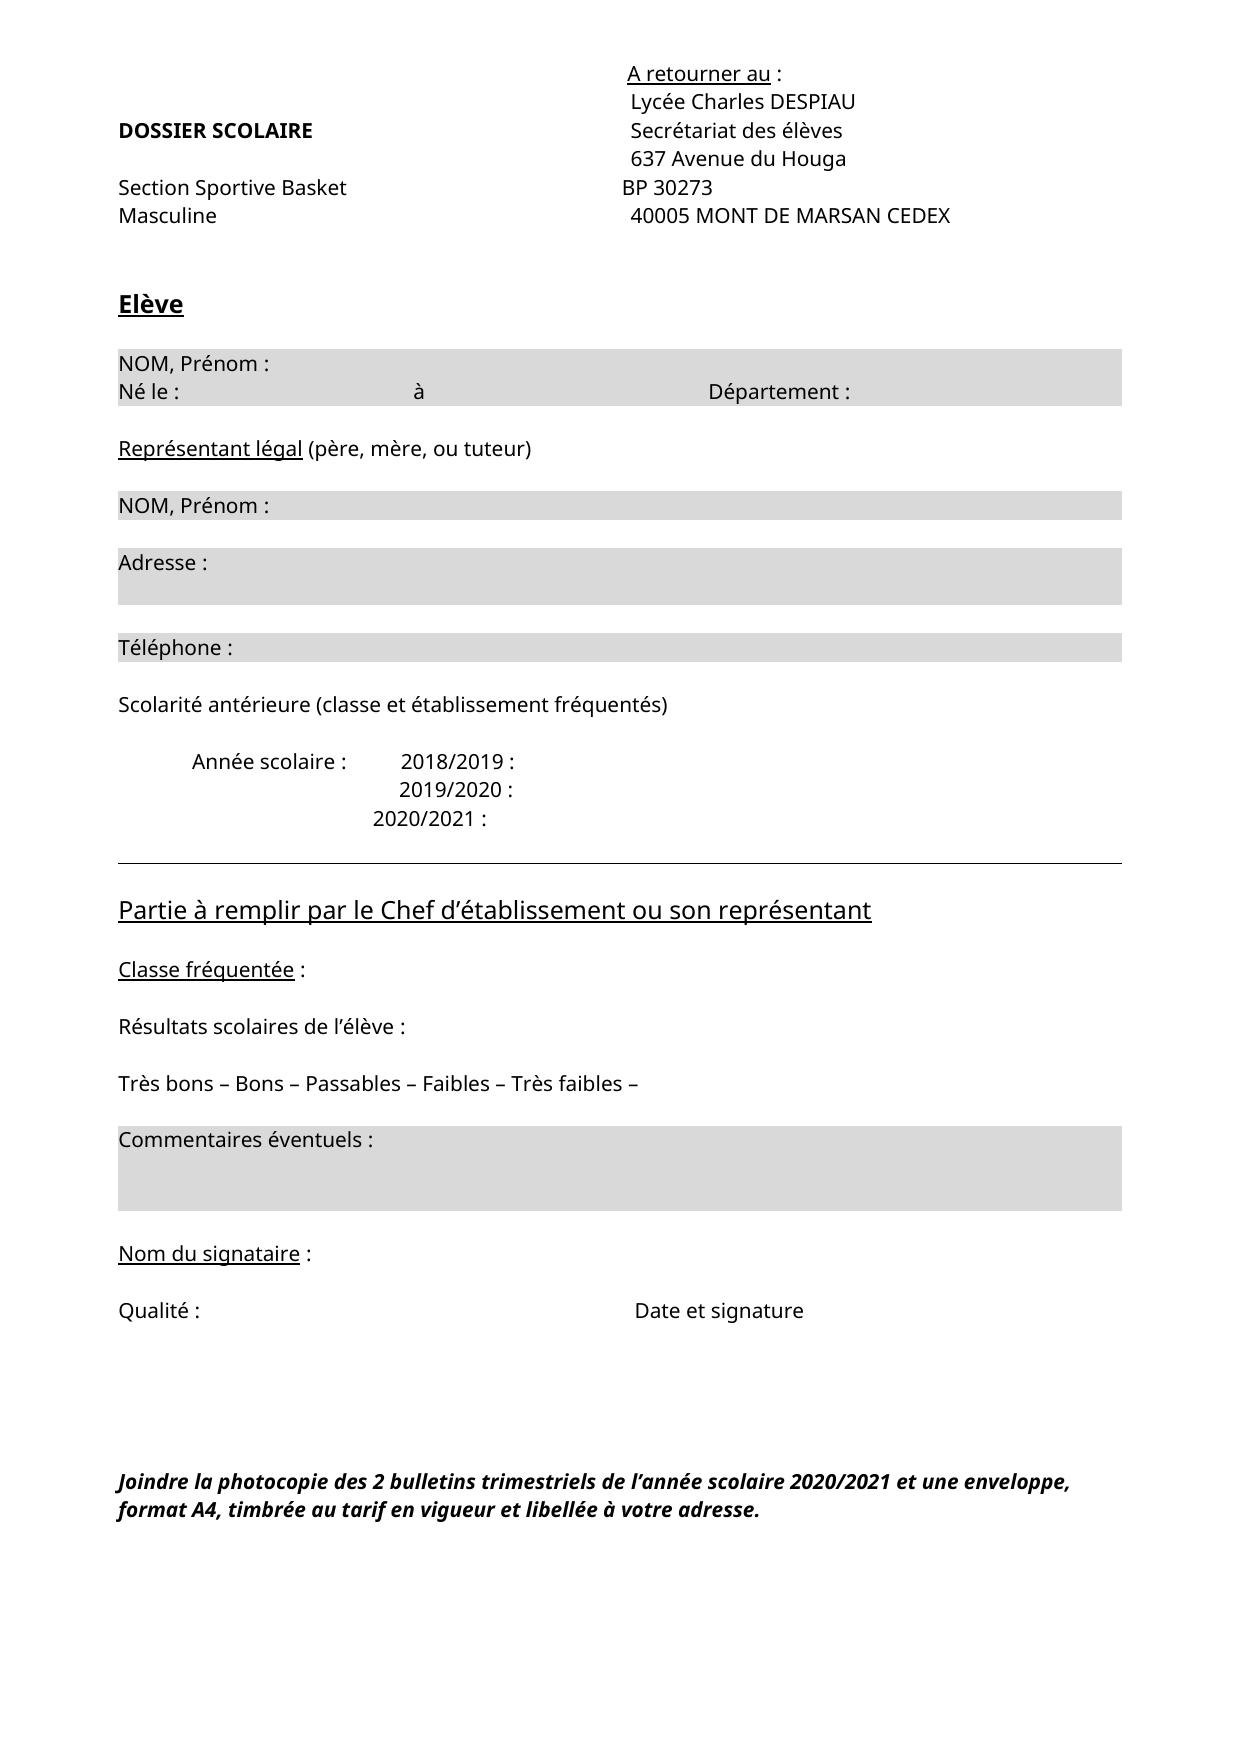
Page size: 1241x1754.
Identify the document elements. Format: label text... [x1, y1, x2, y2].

text 2019/2020 : [118, 776, 1122, 804]
text Très bons – Bons – Passables – Faibles – Très faibles – [118, 1069, 1122, 1097]
text NOM, Prénom : [118, 349, 1122, 377]
text Représentant légal (père, mère, ou tuteur) [118, 434, 1122, 463]
table_cell [111, 230, 362, 258]
text Né le : à Département : [118, 377, 1122, 406]
text Téléphone : [118, 633, 1122, 662]
table_cell [549, 230, 1070, 258]
subtitle Elève [118, 287, 1122, 321]
table_header [362, 59, 549, 230]
table_header A retourner au : Lycée Charles DESPIAU Secrétariat des élèves 637 Avenue du Houga BP 30273 40005 MONT DE MARSAN CEDEX [549, 59, 1070, 230]
table_cell [362, 230, 549, 258]
text Scolarité antérieure (classe et établissement fréquentés) [118, 690, 1122, 719]
text Qualité : Date et signature [118, 1296, 1122, 1325]
text Adresse : [118, 548, 1122, 577]
text Année scolaire : 2018/2019 : [118, 747, 1122, 776]
text Classe fréquentée : [118, 955, 1122, 983]
table_header DOSSIER SCOLAIRE Section Sportive Basket Masculine [111, 59, 362, 230]
text 2020/2021 : [118, 804, 1122, 832]
text Joindre la photocopie des 2 bulletins trimestriels de l’année scolaire 2020/2021 et une enveloppe, format A4, timbrée au tarif en vigueur et libellée à votre adresse. [118, 1467, 1122, 1524]
text Commentaires éventuels : [118, 1126, 1122, 1154]
text Nom du signataire : [118, 1239, 1122, 1268]
text NOM, Prénom : [118, 491, 1122, 520]
text Résultats scolaires de l’élève : [118, 1012, 1122, 1040]
subtitle Partie à remplir par le Chef d’établissement ou son représentant [118, 892, 1122, 927]
